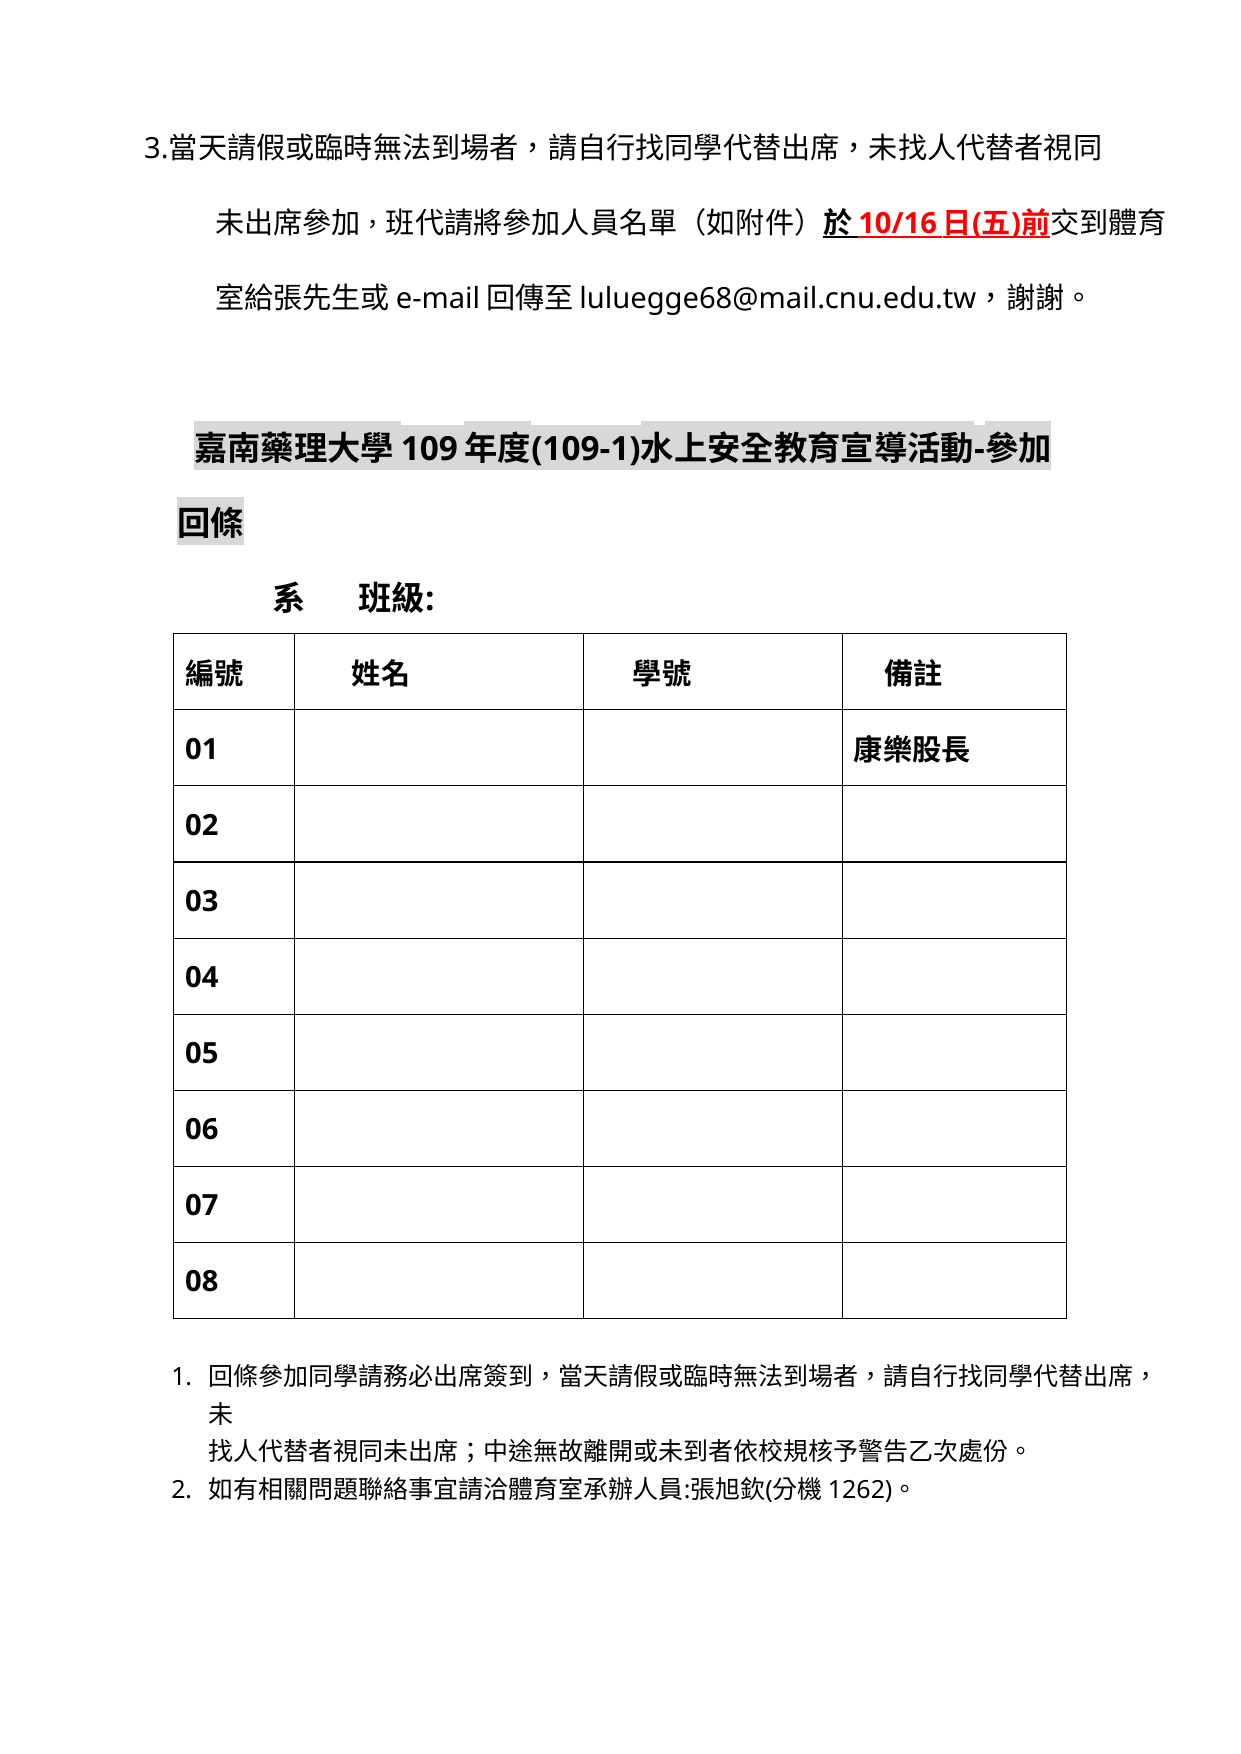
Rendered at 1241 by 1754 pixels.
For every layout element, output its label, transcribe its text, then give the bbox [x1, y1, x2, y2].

table_cell [295, 1091, 583, 1166]
table_header 學號 [584, 634, 842, 709]
table_cell 01 [174, 710, 294, 785]
table_header 姓名 [295, 634, 583, 709]
table_cell [584, 1091, 842, 1166]
text 系 班級: [177, 558, 1063, 633]
table_cell [584, 1167, 842, 1242]
table_cell [295, 786, 583, 861]
table_cell [584, 863, 842, 937]
table_cell [295, 1015, 583, 1089]
text 找人代替者視同未出席；中途無故離開或未到者依校規核予警告乙次處份。 [208, 1431, 1173, 1469]
table_header 備註 [843, 634, 1066, 709]
table_cell [584, 939, 842, 1013]
table_cell [295, 1167, 583, 1242]
table_cell 08 [174, 1243, 294, 1318]
table_cell 05 [174, 1015, 294, 1089]
table_cell 06 [174, 1091, 294, 1166]
text 室給張先生或e-mail回傳至luluegge68@mail.cnu.edu.tw，謝謝。 [83, 258, 1173, 333]
table_cell [295, 1243, 583, 1318]
list 回條參加同學請務必出席簽到，當天請假或臨時無法到場者，請自行找同學代替出席，未 [171, 1356, 1173, 1431]
table_cell [584, 710, 842, 785]
table_cell [843, 1015, 1066, 1089]
table_cell [295, 710, 583, 785]
table_cell [295, 863, 583, 937]
table_header 編號 [174, 634, 294, 709]
text 嘉南藥理大學109年度(109-1)水上安全教育宣導活動-參加回條 [177, 408, 1063, 558]
table_cell [584, 1243, 842, 1318]
table_cell [843, 786, 1066, 861]
table_cell [843, 1091, 1066, 1166]
text 3.當天請假或臨時無法到場者，請自行找同學代替出席，未找人代替者視同 [83, 108, 1173, 183]
table_cell 02 [174, 786, 294, 861]
table_cell [843, 1243, 1066, 1318]
table_cell [843, 1167, 1066, 1242]
list 如有相關問題聯絡事宜請洽體育室承辦人員:張旭欽(分機1262)。 [171, 1469, 1173, 1506]
table_cell 07 [174, 1167, 294, 1242]
table_cell 03 [174, 863, 294, 937]
table_cell 康樂股長 [843, 710, 1066, 785]
table_cell 04 [174, 939, 294, 1013]
text 未出席參加，班代請將參加人員名單（如附件）於10/16日(五)前交到體育 [83, 183, 1173, 258]
table_cell [843, 939, 1066, 1013]
table_cell [295, 939, 583, 1013]
table_cell [584, 1015, 842, 1089]
table_cell [843, 863, 1066, 937]
table_cell [584, 786, 842, 861]
